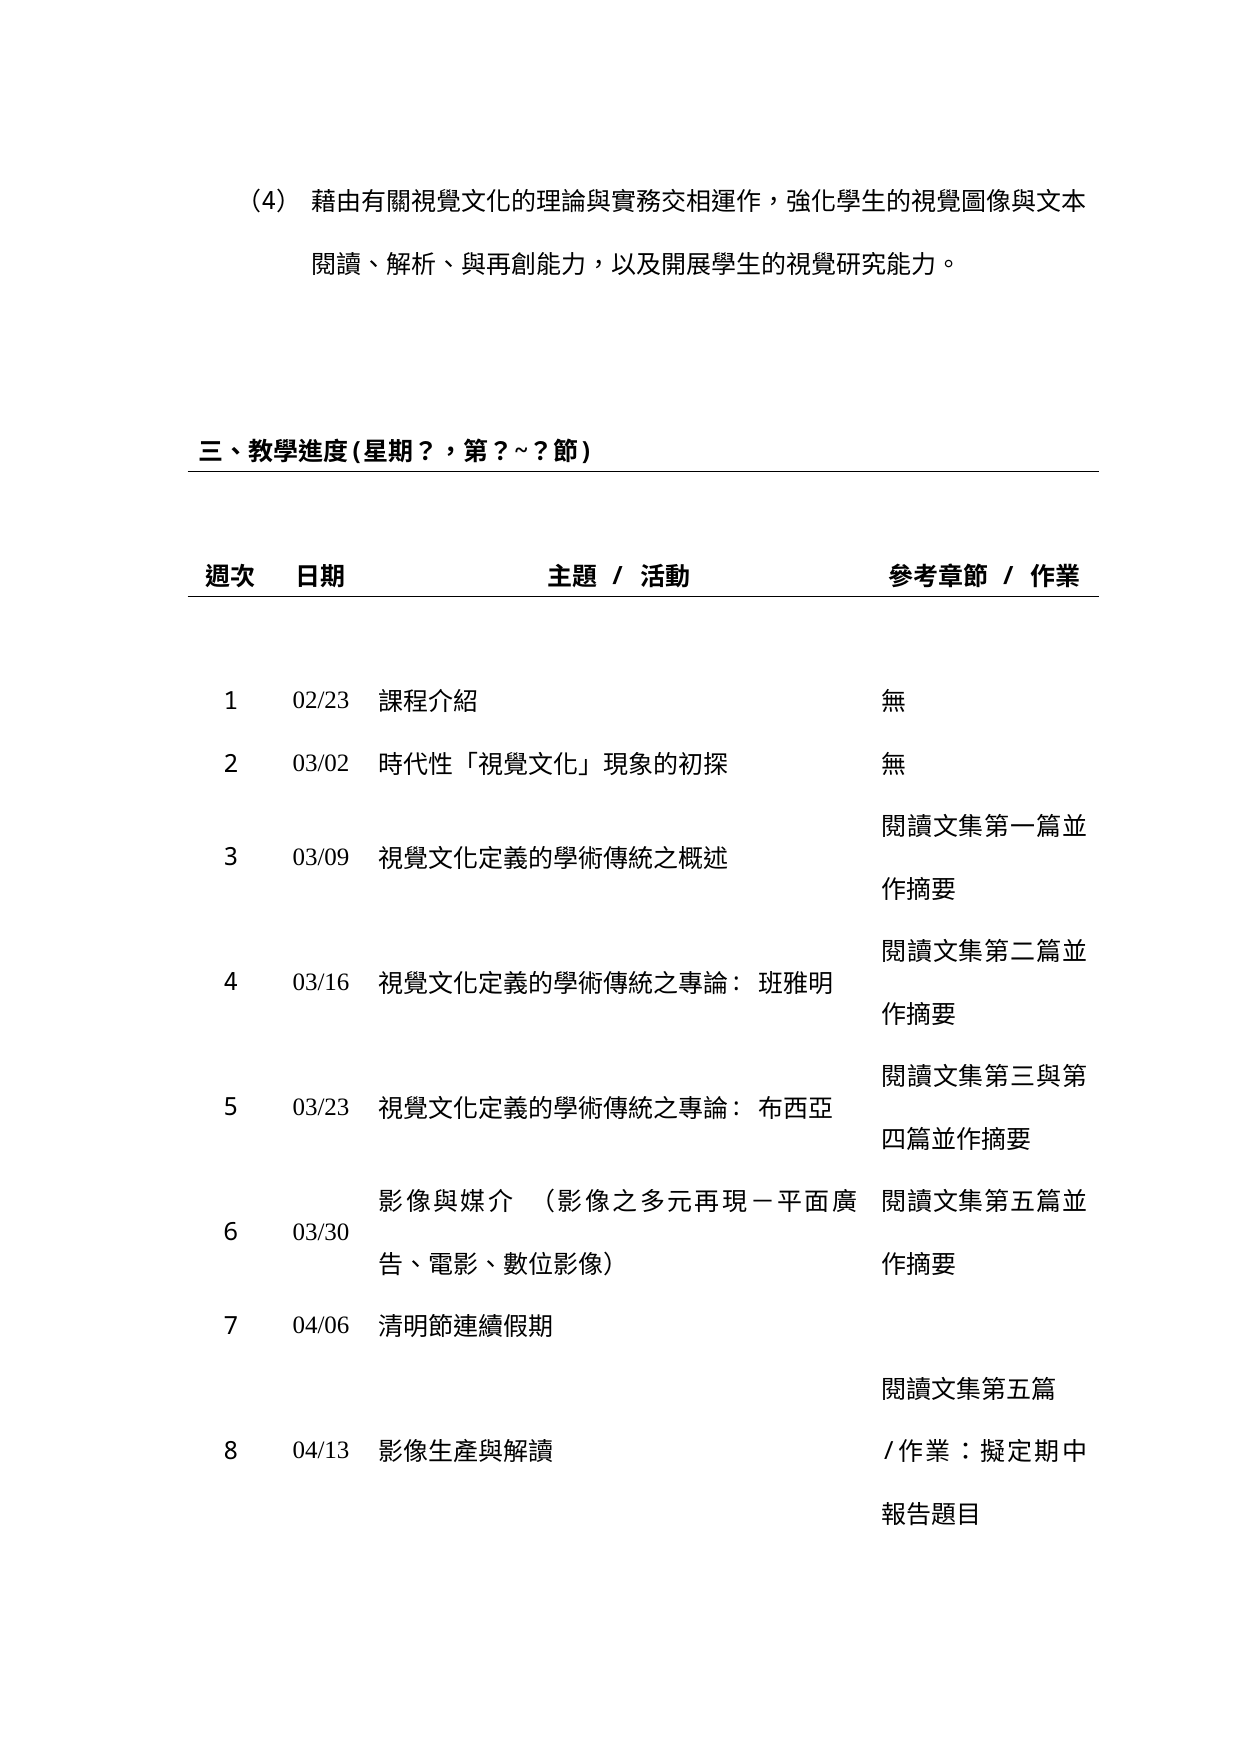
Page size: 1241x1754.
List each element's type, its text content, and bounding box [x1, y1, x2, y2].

table_cell 03/23 [274, 1033, 367, 1158]
table_cell 影像與媒介 （影像之多元再現－平面廣告、電影、數位影像） [368, 1158, 870, 1283]
table_cell 5 [188, 1033, 274, 1158]
table_cell 04/13 [274, 1346, 367, 1533]
table_cell [870, 408, 1099, 471]
table_cell 閱讀文集第五篇 /作業：擬定期中報告題目 [870, 1346, 1099, 1533]
table_cell 視覺文化定義的學術傳統之概述 [368, 783, 870, 908]
table_cell [870, 1283, 1099, 1346]
table_cell 閱讀文集第一篇並作摘要 [870, 783, 1099, 908]
table_cell 8 [188, 1346, 274, 1533]
table_cell 三、教學進度(星期？，第？~？節) [188, 408, 870, 471]
table_cell 二、教學目標： 本堂課主要目的在於培養研究生能有技巧、策略性、與學術性地詮釋與使用視覺論述。也就是說，要引導學生對視覺文化深具敏感度，成一位對視覺影像與訊息相當精通、學識廣博、並能睿智抉擇的藝術工作者，能夠分辨影像與符號訊息內的真偽，可以了解不同的視覺媒介所具備的差異性功能、價值、及各自存有的優缺點。雖然，視覺敏感的學生未必要成為藝術創作者或設計者，但是，對於視覺設計的基礎元素與造型原則原理仍含有必要了解。 更清楚明確的教學目標則明列如下： 引導學生認識平面設計的原則原理，以及視覺文化中想像符號的權力地位。 透過文獻探討，引導學生掌握目前學界對「視覺文化」的界定、理論重點與方法論。 針對台灣社會的視覺文化現象的觀察，培養學生之觀察解析與批判的能力。 藉由有關視覺文化的理論與實務交相運作，強化學生的視覺圖像與文本閱讀、解析、與再創能力，以及開展學生的視覺研究能力。 [188, 158, 1099, 408]
table_cell 2 [188, 721, 274, 783]
table_cell 日期 [274, 472, 367, 596]
table_cell 閱讀文集第五篇並作摘要 [870, 1158, 1099, 1283]
table_cell 無 [870, 597, 1099, 721]
table_cell 週次 [188, 472, 274, 596]
table_cell 視覺文化定義的學術傳統之專論: 布西亞 [368, 1033, 870, 1158]
table_cell 視覺文化定義的學術傳統之專論: 班雅明 [368, 908, 870, 1033]
table_cell 03/02 [274, 721, 367, 783]
table_cell 03/16 [274, 908, 367, 1033]
table_cell 影像生產與解讀 [368, 1346, 870, 1533]
table_cell 3 [188, 783, 274, 908]
table_cell 04/06 [274, 1283, 367, 1346]
table_cell 清明節連續假期 [368, 1283, 870, 1346]
table_cell 03/09 [274, 783, 367, 908]
table_cell 03/30 [274, 1158, 367, 1283]
table_cell 1 [188, 597, 274, 721]
table_cell 閱讀文集第三與第四篇並作摘要 [870, 1033, 1099, 1158]
table_cell 無 [870, 721, 1099, 783]
table_cell 主題 / 活動 [368, 472, 870, 596]
table_cell 時代性「視覺文化」現象的初探 [368, 721, 870, 783]
table_cell 參考章節 / 作業 [870, 472, 1099, 596]
table_cell 課程介紹 [368, 597, 870, 721]
table_cell 7 [188, 1283, 274, 1346]
table_cell 閱讀文集第二篇並作摘要 [870, 908, 1099, 1033]
table_cell 02/23 [274, 597, 367, 721]
table_cell 6 [188, 1158, 274, 1283]
table_cell 4 [188, 908, 274, 1033]
